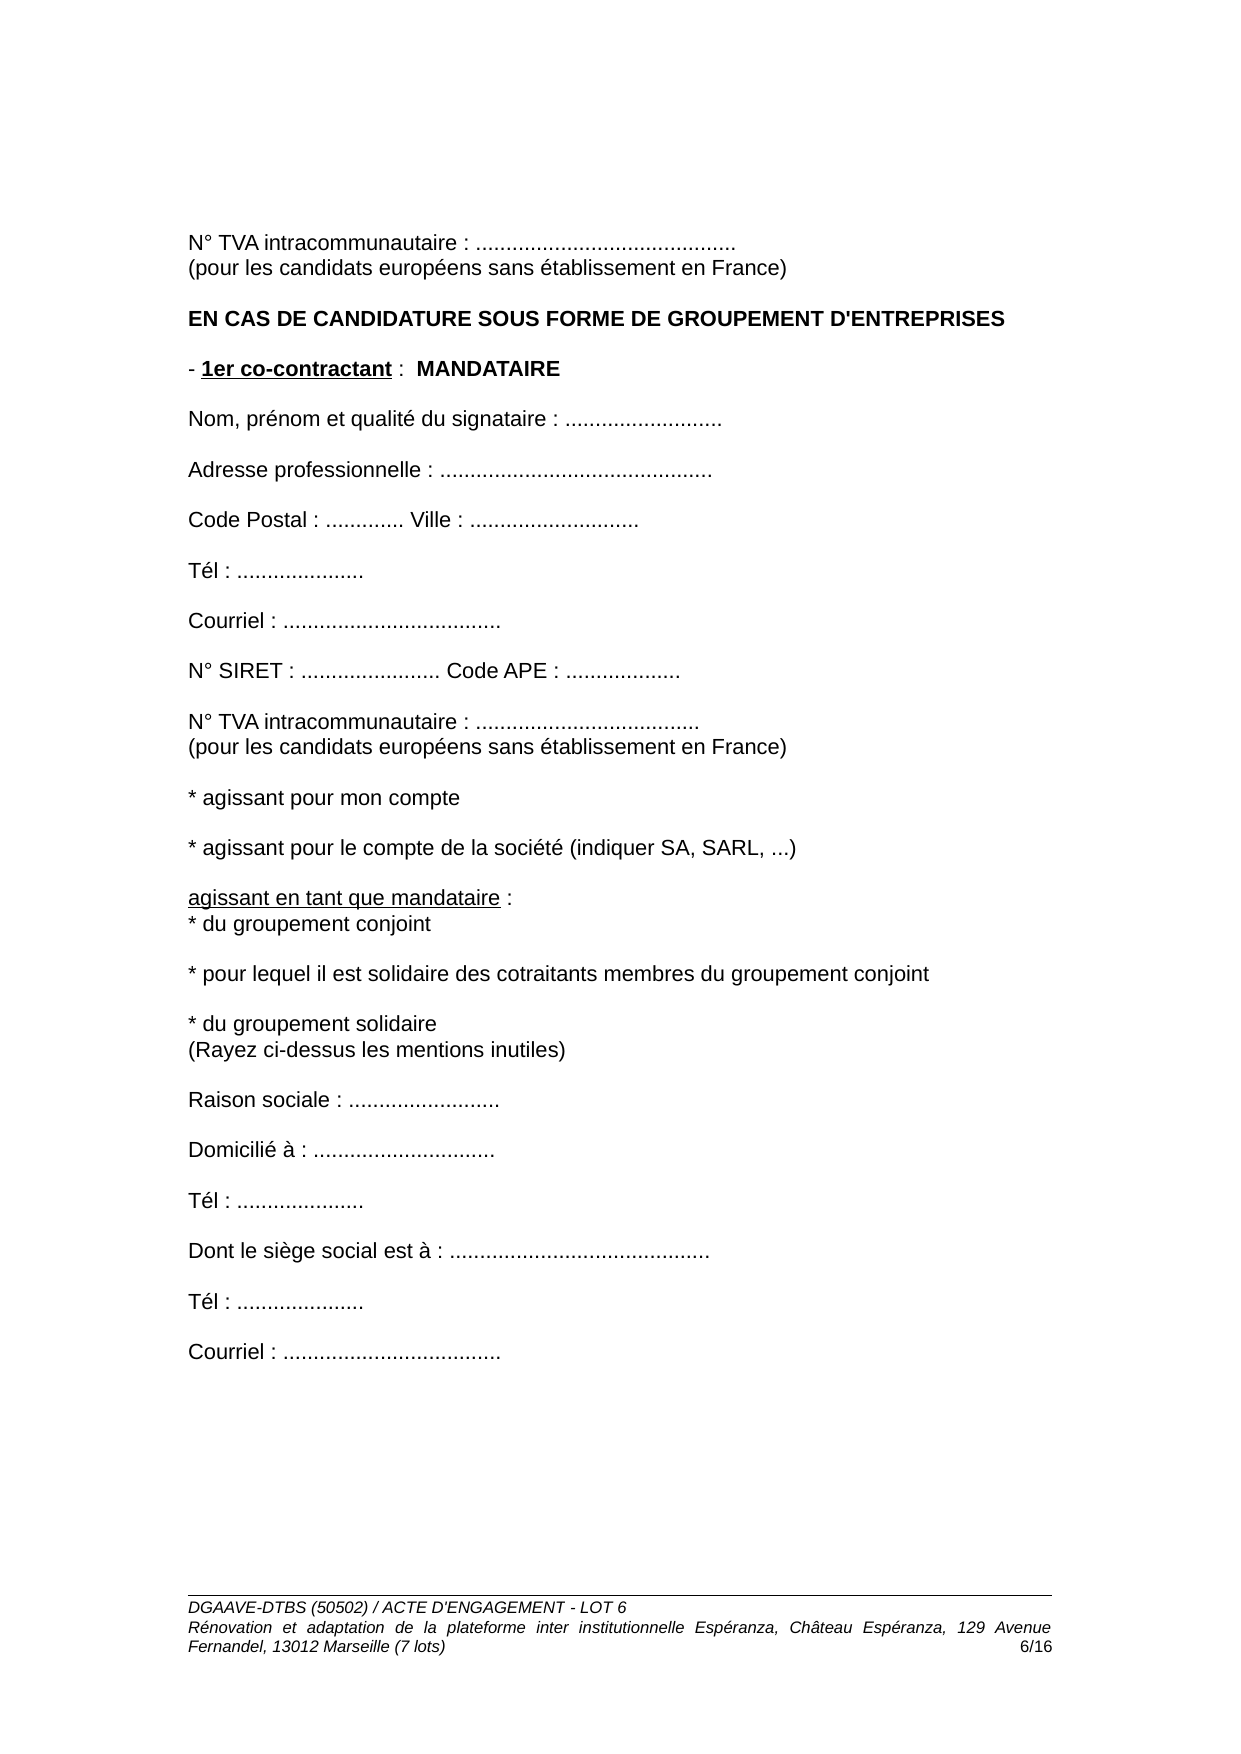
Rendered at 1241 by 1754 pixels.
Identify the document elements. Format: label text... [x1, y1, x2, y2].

text agissant en tant que mandataire : [188, 885, 1052, 910]
text Dont le siège social est à : ........................................... [188, 1238, 1052, 1263]
text EN CAS DE CANDIDATURE SOUS FORME DE GROUPEMENT D'ENTREPRISES [188, 305, 1052, 331]
text - 1er co-contractant : MANDATAIRE [188, 356, 1052, 381]
text (Rayez ci-dessus les mentions inutiles) [188, 1036, 1052, 1062]
text Adresse professionnelle : ............................................. [188, 457, 1052, 482]
text Raison sociale : ......................... [188, 1087, 1052, 1112]
text * du groupement solidaire [188, 1011, 1052, 1036]
text Domicilié à : .............................. [188, 1137, 1052, 1162]
text * agissant pour le compte de la société (indiquer SA, SARL, ...) [188, 835, 1052, 860]
text Code Postal : ............. Ville : ............................ [188, 507, 1052, 532]
text Tél : ..................... [188, 557, 1052, 583]
text (pour les candidats européens sans établissement en France) [188, 734, 1052, 759]
text * du groupement conjoint [188, 910, 1052, 936]
text Tél : ..................... [188, 1188, 1052, 1213]
text Nom, prénom et qualité du signataire : .......................... [188, 406, 1052, 431]
text * agissant pour mon compte [188, 784, 1052, 809]
text N° TVA intracommunautaire : ........................................... [188, 230, 1052, 255]
text * pour lequel il est solidaire des cotraitants membres du groupement conjoint [188, 961, 1052, 986]
text Courriel : .................................... [188, 1339, 1052, 1364]
text N° SIRET : ....................... Code APE : ................... [188, 658, 1052, 683]
text (pour les candidats européens sans établissement en France) [188, 255, 1052, 280]
text Courriel : .................................... [188, 608, 1052, 633]
text Tél : ..................... [188, 1288, 1052, 1314]
text N° TVA intracommunautaire : ..................................... [188, 709, 1052, 734]
